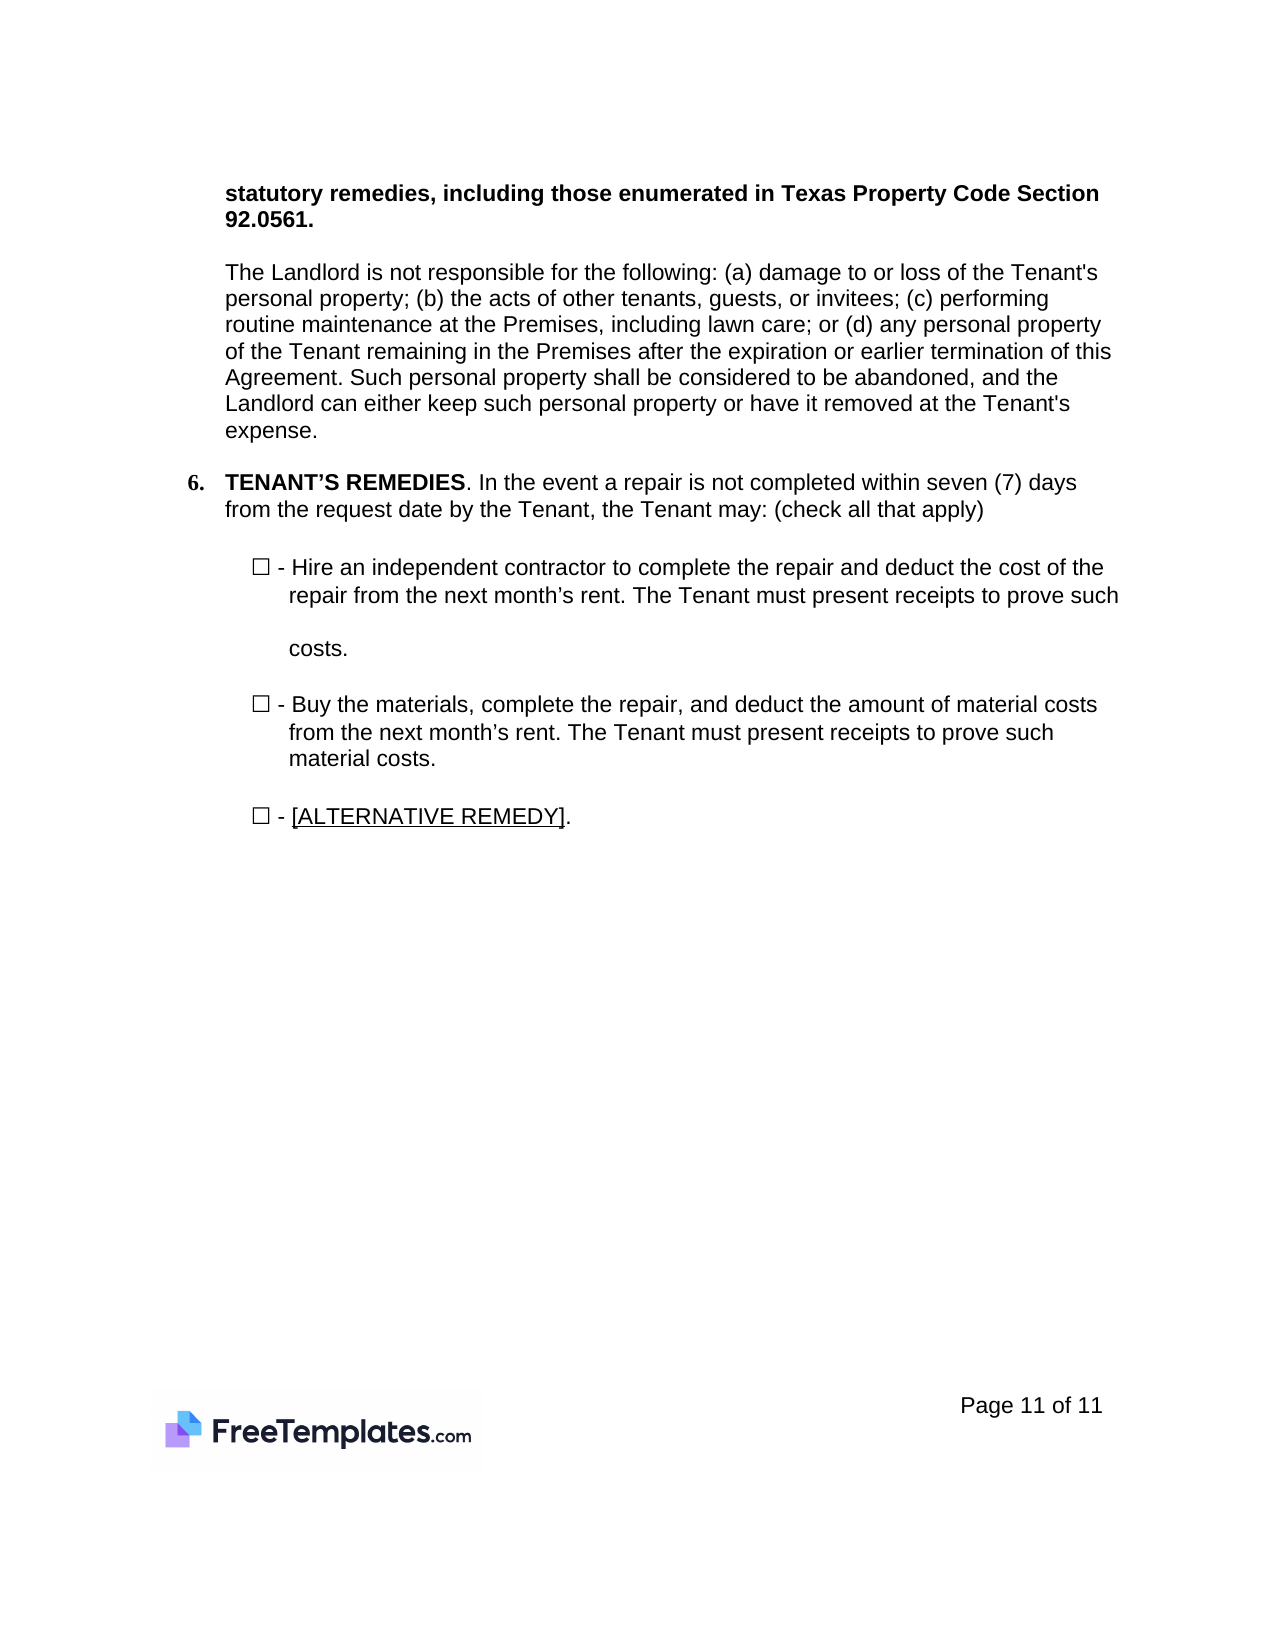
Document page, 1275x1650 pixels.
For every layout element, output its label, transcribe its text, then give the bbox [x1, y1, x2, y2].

list statutory remedies, including those enumerated in Texas Property Code Section 92.0561. [225, 179, 1125, 232]
list ☐ - Buy the materials, complete the repair, and deduct the amount of material costs from the next month’s rent. The Tenant must present receipts to prove such material costs. [225, 688, 1125, 800]
list ☐ - Hire an independent contractor to complete the repair and deduct the cost of the [225, 551, 1125, 582]
list TENANT’S REMEDIES. In the event a repair is not completed within seven (7) days from the request date by the Tenant, the Tenant may: (check all that apply) [187, 469, 1125, 551]
list ☐ - [ALTERNATIVE REMEDY]. [225, 800, 1125, 832]
list The Landlord is not responsible for the following: (a) damage to or loss of the Tenant's personal property; (b) the acts of other tenants, guests, or invitees; (c) performing routine maintenance at the Premises, including lawn care; or (d) any personal property of the Tenant remaining in the Premises after the expiration or earlier termination of this Agreement. Such personal property shall be considered to be abandoned, and the Landlord can either keep such personal property or have it removed at the Tenant's expense. [225, 258, 1125, 443]
list repair from the next month’s rent. The Tenant must present receipts to prove such costs. [225, 582, 1125, 688]
